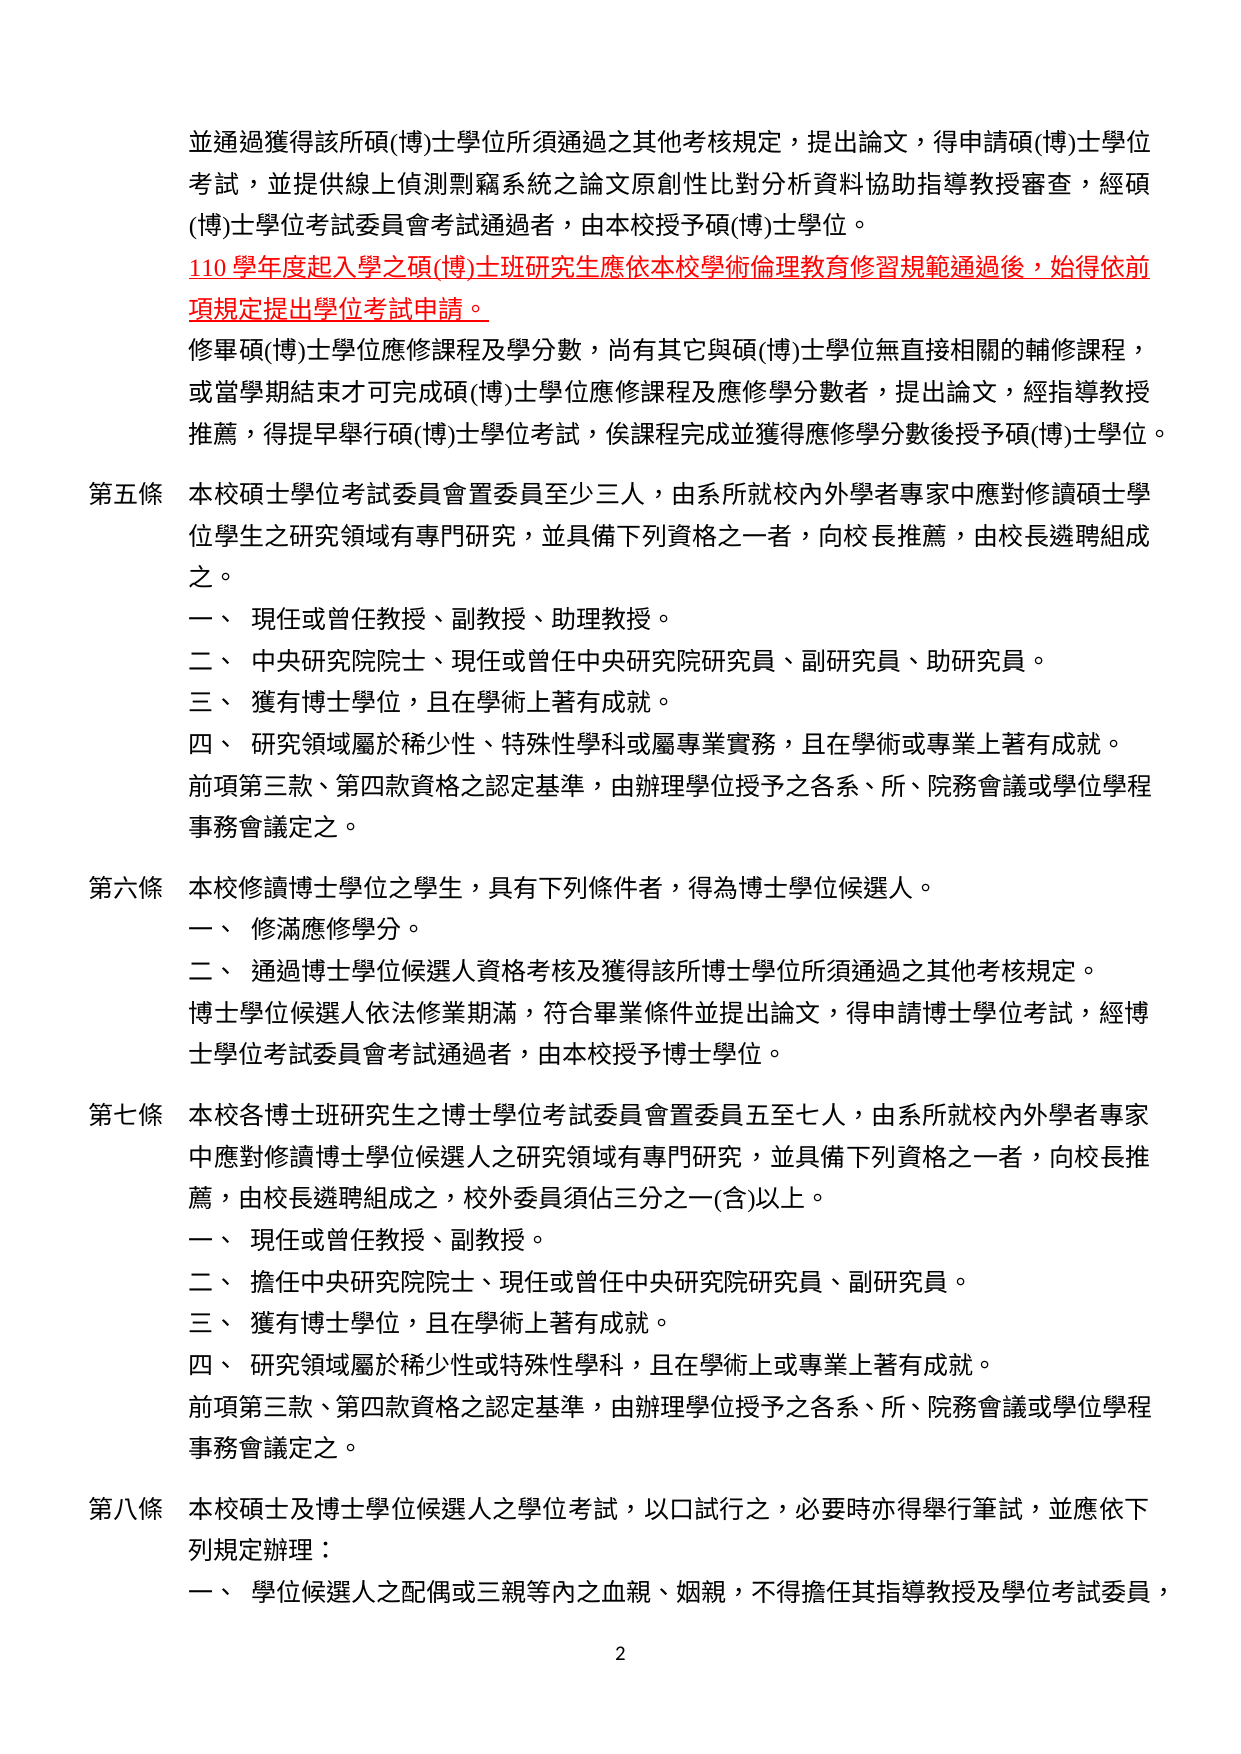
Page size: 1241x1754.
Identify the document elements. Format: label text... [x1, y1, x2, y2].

list 本校修讀博士學位之學生，具有下列條件者，得為博士學位候選人。 [89, 864, 1152, 906]
list 通過博士學位候選人資格考核及獲得該所博士學位所須通過之其他考核規定。 [189, 947, 1152, 989]
list 研究領域屬於稀少性、特殊性學科或屬專業實務，且在學術或專業上著有成就。 [189, 720, 1152, 762]
list 本校碩士學位考試委員會置委員至少三人，由系所就校內外學者專家中應對修讀碩士學位學生之研究領域有專門研究，並具備下列資格之一者，向校長推薦，由校長遴聘組成之。 [89, 470, 1152, 595]
list 本校碩士及博士學位候選人之學位考試，以口試行之，必要時亦得舉行筆試，並應依下列規定辦理： [89, 1485, 1152, 1568]
list 本校各博士班研究生之博士學位考試委員會置委員五至七人，由系所就校內外學者專家中應對修讀博士學位候選人之研究領域有專門研究，並具備下列資格之一者，向校長推薦，由校長遴聘組成之，校外委員須佔三分之一(含)以上。 [89, 1091, 1152, 1216]
list 獲有博士學位，且在學術上著有成就。 [189, 1299, 1152, 1341]
list 擔任中央研究院院士、現任或曾任中央研究院研究員、副研究員。 [189, 1258, 1152, 1299]
text 前項第三款、第四款資格之認定基準，由辦理學位授予之各系、所、院務會議或學位學程事務會議定之。 [189, 1383, 1152, 1466]
list 現任或曾任教授、副教授。 [189, 1216, 1152, 1258]
list 獲有博士學位，且在學術上著有成就。 [189, 678, 1152, 720]
list 現任或曾任教授、副教授、助理教授。 [189, 595, 1152, 637]
list 並通過獲得該所碩(博)士學位所須通過之其他考核規定，提出論文，得申請碩(博)士學位考試，並提供線上偵測剽竊系統之論文原創性比對分析資料協助指導教授審查，經碩(博)士學位考試委員會考試通過者，由本校授予碩(博)士學位。 [89, 118, 1152, 243]
text 前項第三款、第四款資格之認定基準，由辦理學位授予之各系、所、院務會議或學位學程事務會議定之。 [189, 762, 1152, 845]
text 修畢碩(博)士學位應修課程及學分數，尚有其它與碩(博)士學位無直接相關的輔修課程，或當學期結束才可完成碩(博)士學位應修課程及應修學分數者，提出論文，經指導教授推薦，得提早舉行碩(博)士學位考試，俟課程完成並獲得應修學分數後授予碩(博)士學位。 [189, 326, 1152, 451]
list 學位候選人之配偶或三親等內之血親、姻親，不得擔任其指導教授及學位考試委員，刻意隱瞞經調查屬實者，應立即更換，如通過學位考試者，其該次成績無效，如已授予學位始發現時，則依第十三條之規定辦理。 [189, 1568, 1152, 1610]
text 博士學位候選人依法修業期滿，符合畢業條件並提出論文，得申請博士學位考試，經博士學位考試委員會考試通過者，由本校授予博士學位。 [189, 989, 1152, 1072]
text 110 學年度起入學之碩(博)士班研究生應依本校學術倫理教育修習規範通過後，始得依前項規定提出學位考試申請。 [189, 243, 1152, 326]
list 中央研究院院士、現任或曾任中央研究院研究員、副研究員、助研究員。 [189, 637, 1152, 678]
list 研究領域屬於稀少性或特殊性學科，且在學術上或專業上著有成就。 [189, 1341, 1152, 1383]
list 修滿應修學分。 [189, 906, 1152, 947]
